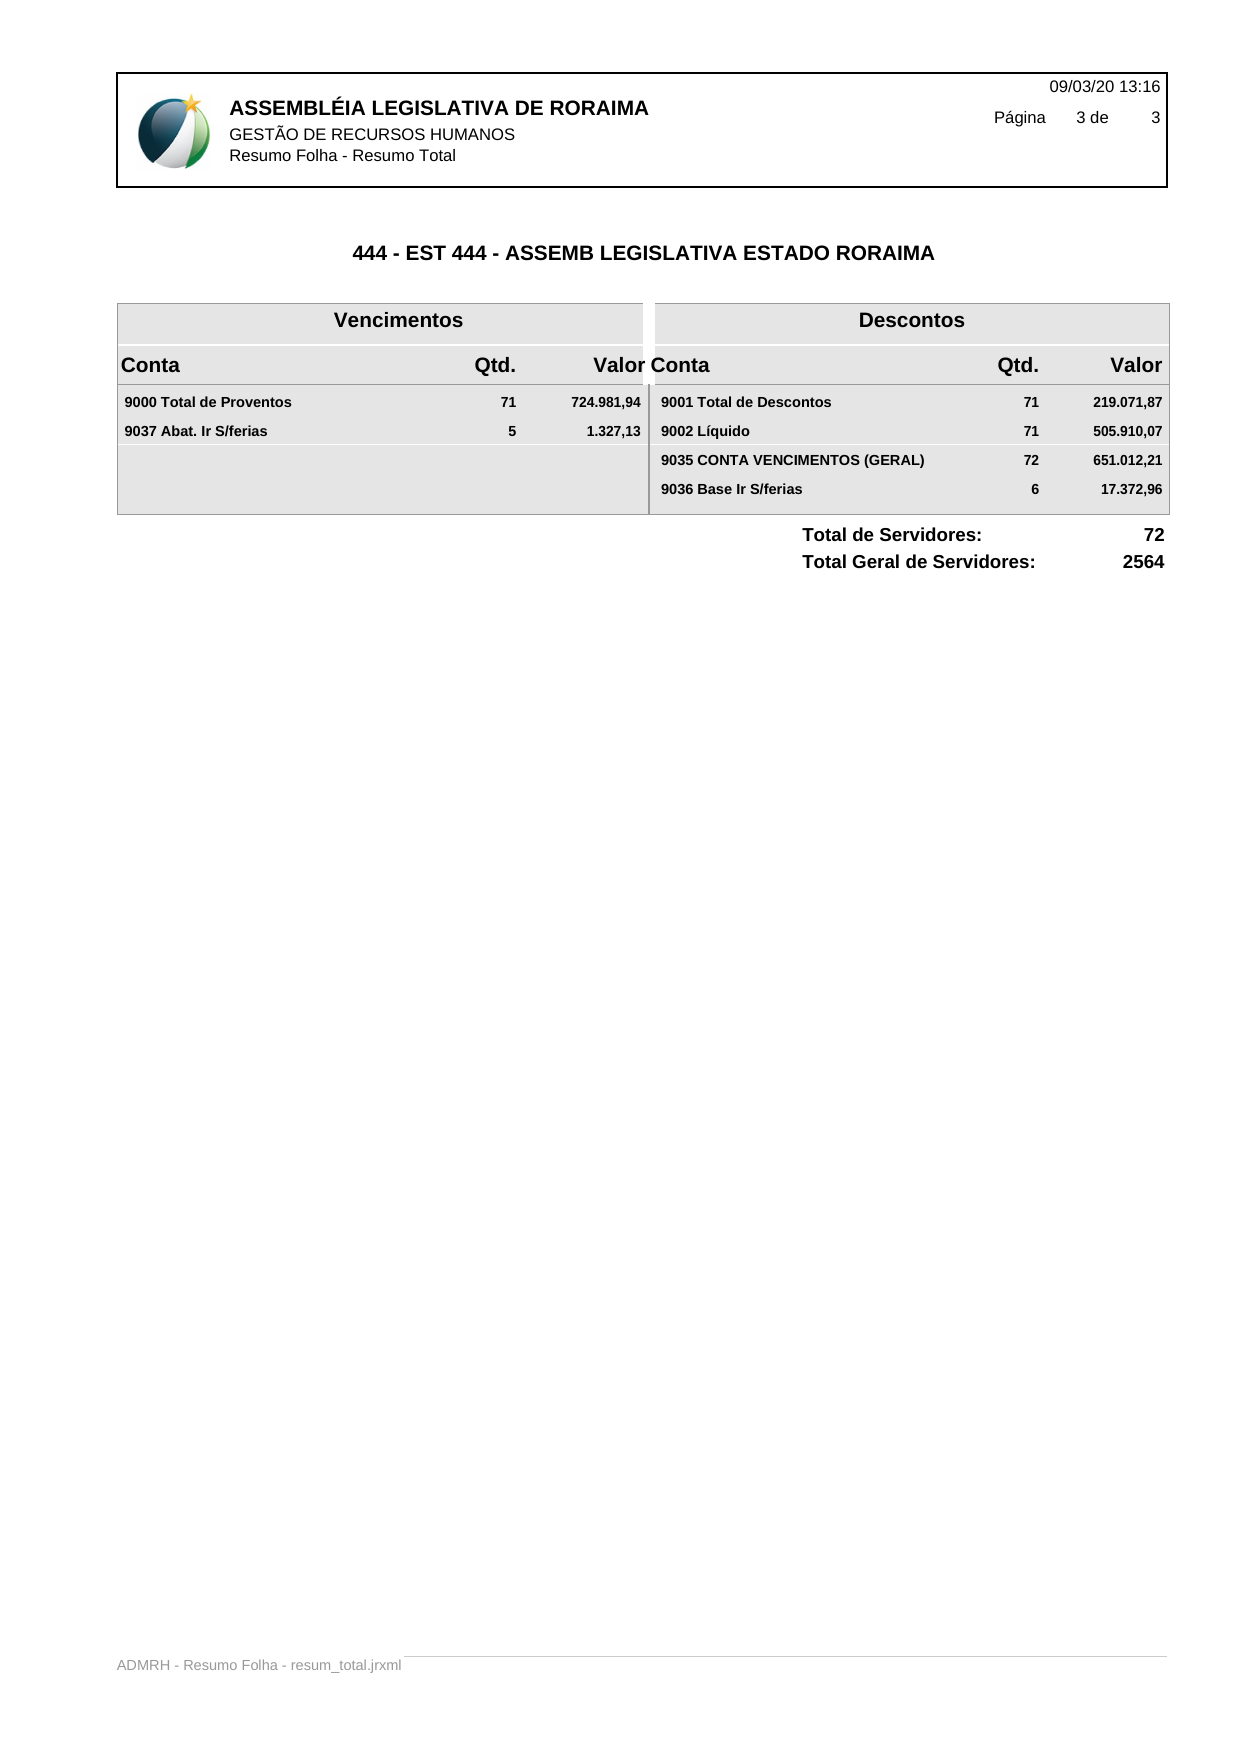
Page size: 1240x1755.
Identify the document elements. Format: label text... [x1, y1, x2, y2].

table_cell [540, 445, 648, 474]
table_cell 9036 Base Ir S/ferias [650, 474, 962, 514]
table_cell 17.372,96 [1063, 474, 1169, 514]
table_cell 9000 Total de Proventos [118, 385, 384, 415]
table_cell 505.910,07 [1063, 415, 1169, 444]
table_cell 219.071,87 [1063, 385, 1169, 415]
table_header Descontos [655, 304, 1169, 344]
table_cell [540, 474, 648, 514]
table_cell 724.981,94 [540, 385, 648, 415]
table_cell 71 [384, 385, 540, 415]
table_cell 5 [384, 415, 540, 444]
text 444 - EST 444 - ASSEMB LEGISLATIVA ESTADO RORAIMA [352, 241, 1239, 265]
table_cell Valor [1063, 346, 1169, 384]
table_cell Conta [655, 346, 962, 384]
table_cell 1.327,13 [540, 415, 648, 444]
table_header [1170, 303, 1232, 344]
table_cell Qtd. [962, 346, 1063, 384]
table_cell 9002 Líquido [650, 415, 962, 444]
table_cell 651.012,21 [1063, 445, 1169, 474]
table_cell 9035 CONTA VENCIMENTOS (GERAL) [650, 445, 962, 474]
table_cell Conta [118, 346, 384, 384]
table_cell [384, 445, 540, 474]
table_cell [118, 445, 384, 474]
table_cell [1170, 346, 1232, 514]
table_cell 71 [962, 385, 1063, 415]
table_cell 72 [962, 445, 1063, 474]
table_cell 71 [962, 415, 1063, 444]
text Total Geral de Servidores: 2564 [802, 551, 1239, 572]
table_cell [118, 474, 384, 514]
text Total de Servidores: 72 [802, 523, 1239, 545]
table_cell [384, 474, 540, 514]
table_cell 6 [962, 474, 1063, 514]
table_cell 9001 Total de Descontos [650, 385, 962, 415]
table_cell Qtd. [384, 346, 540, 384]
table_cell 9037 Abat. Ir S/ferias [118, 415, 384, 444]
table_cell Valor [540, 346, 643, 384]
table_header Vencimentos [118, 304, 643, 344]
